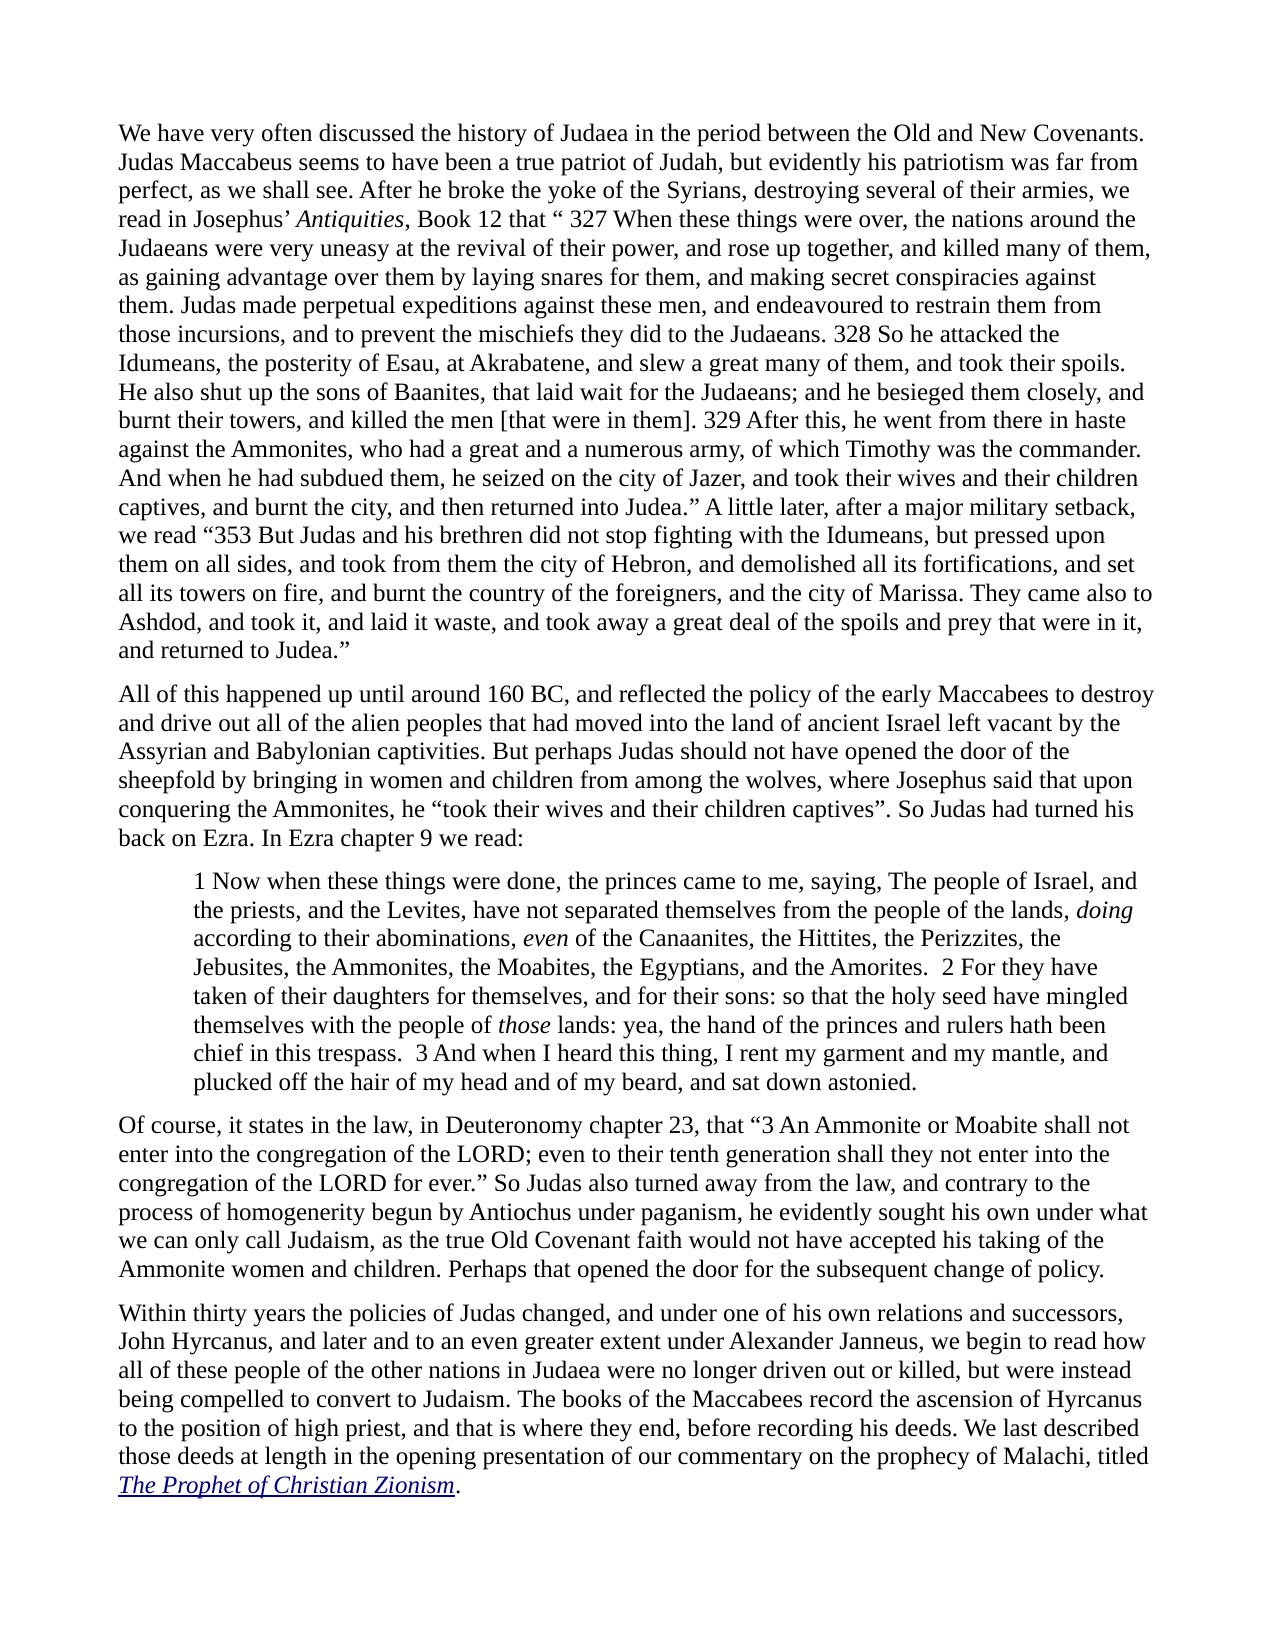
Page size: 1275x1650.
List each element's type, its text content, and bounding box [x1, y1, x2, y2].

text We have very often discussed the history of Judaea in the period between the Old and New Covenants. Judas Maccabeus seems to have been a true patriot of Judah, but evidently his patriotism was far from perfect, as we shall see. After he broke the yoke of the Syrians, destroying several of their armies, we read in Josephus’ Antiquities, Book 12 that “ 327 When these things were over, the nations around the Judaeans were very uneasy at the revival of their power, and rose up together, and killed many of them, as gaining advantage over them by laying snares for them, and making secret conspiracies against them. Judas made perpetual expeditions against these men, and endeavoured to restrain them from those incursions, and to prevent the mischiefs they did to the Judaeans. 328 So he attacked the Idumeans, the posterity of Esau, at Akrabatene, and slew a great many of them, and took their spoils. He also shut up the sons of Baanites, that laid wait for the Judaeans; and he besieged them closely, and burnt their towers, and killed the men [that were in them]. 329 After this, he went from there in haste against the Ammonites, who had a great and a numerous army, of which Timothy was the commander. And when he had subdued them, he seized on the city of Jazer, and took their wives and their children captives, and burnt the city, and then returned into Judea.” A little later, after a major military setback, we read “353 But Judas and his brethren did not stop fighting with the Idumeans, but pressed upon them on all sides, and took from them the city of Hebron, and demolished all its fortifications, and set all its towers on fire, and burnt the country of the foreigners, and the city of Marissa. They came also to Ashdod, and took it, and laid it waste, and took away a great deal of the spoils and prey that were in it, and returned to Judea.” [118, 118, 1157, 664]
text All of this happened up until around 160 BC, and reflected the policy of the early Maccabees to destroy and drive out all of the alien peoples that had moved into the land of ancient Israel left vacant by the Assyrian and Babylonian captivities. But perhaps Judas should not have opened the door of the sheepfold by bringing in women and children from among the wolves, where Josephus said that upon conquering the Ammonites, he “took their wives and their children captives”. So Judas had turned his back on Ezra. In Ezra chapter 9 we read: [118, 679, 1157, 851]
text Of course, it states in the law, in Deuteronomy chapter 23, that “3 An Ammonite or Moabite shall not enter into the congregation of the LORD; even to their tenth generation shall they not enter into the congregation of the LORD for ever.” So Judas also turned away from the law, and contrary to the process of homogenerity begun by Antiochus under paganism, he evidently sought his own under what we can only call Judaism, as the true Old Covenant faith would not have accepted his taking of the Ammonite women and children. Perhaps that opened the door for the subsequent change of policy. [118, 1111, 1157, 1283]
text 1 Now when these things were done, the princes came to me, saying, The people of Israel, and the priests, and the Levites, have not separated themselves from the people of the lands, doing according to their abominations, even of the Canaanites, the Hittites, the Perizzites, the Jebusites, the Ammonites, the Moabites, the Egyptians, and the Amorites. 2 For they have taken of their daughters for themselves, and for their sons: so that the holy seed have mingled themselves with the people of those lands: yea, the hand of the princes and rulers hath been chief in this trespass. 3 And when I heard this thing, I rent my garment and my mantle, and plucked off the hair of my head and of my beard, and sat down astonied. [193, 866, 1157, 1096]
text Within thirty years the policies of Judas changed, and under one of his own relations and successors, John Hyrcanus, and later and to an even greater extent under Alexander Janneus, we begin to read how all of these people of the other nations in Judaea were no longer driven out or killed, but were instead being compelled to convert to Judaism. The books of the Maccabees record the ascension of Hyrcanus to the position of high priest, and that is where they end, before recording his deeds. We last described those deeds at length in the opening presentation of our commentary on the prophecy of Malachi, titled The Prophet of Christian Zionism. [118, 1298, 1157, 1499]
